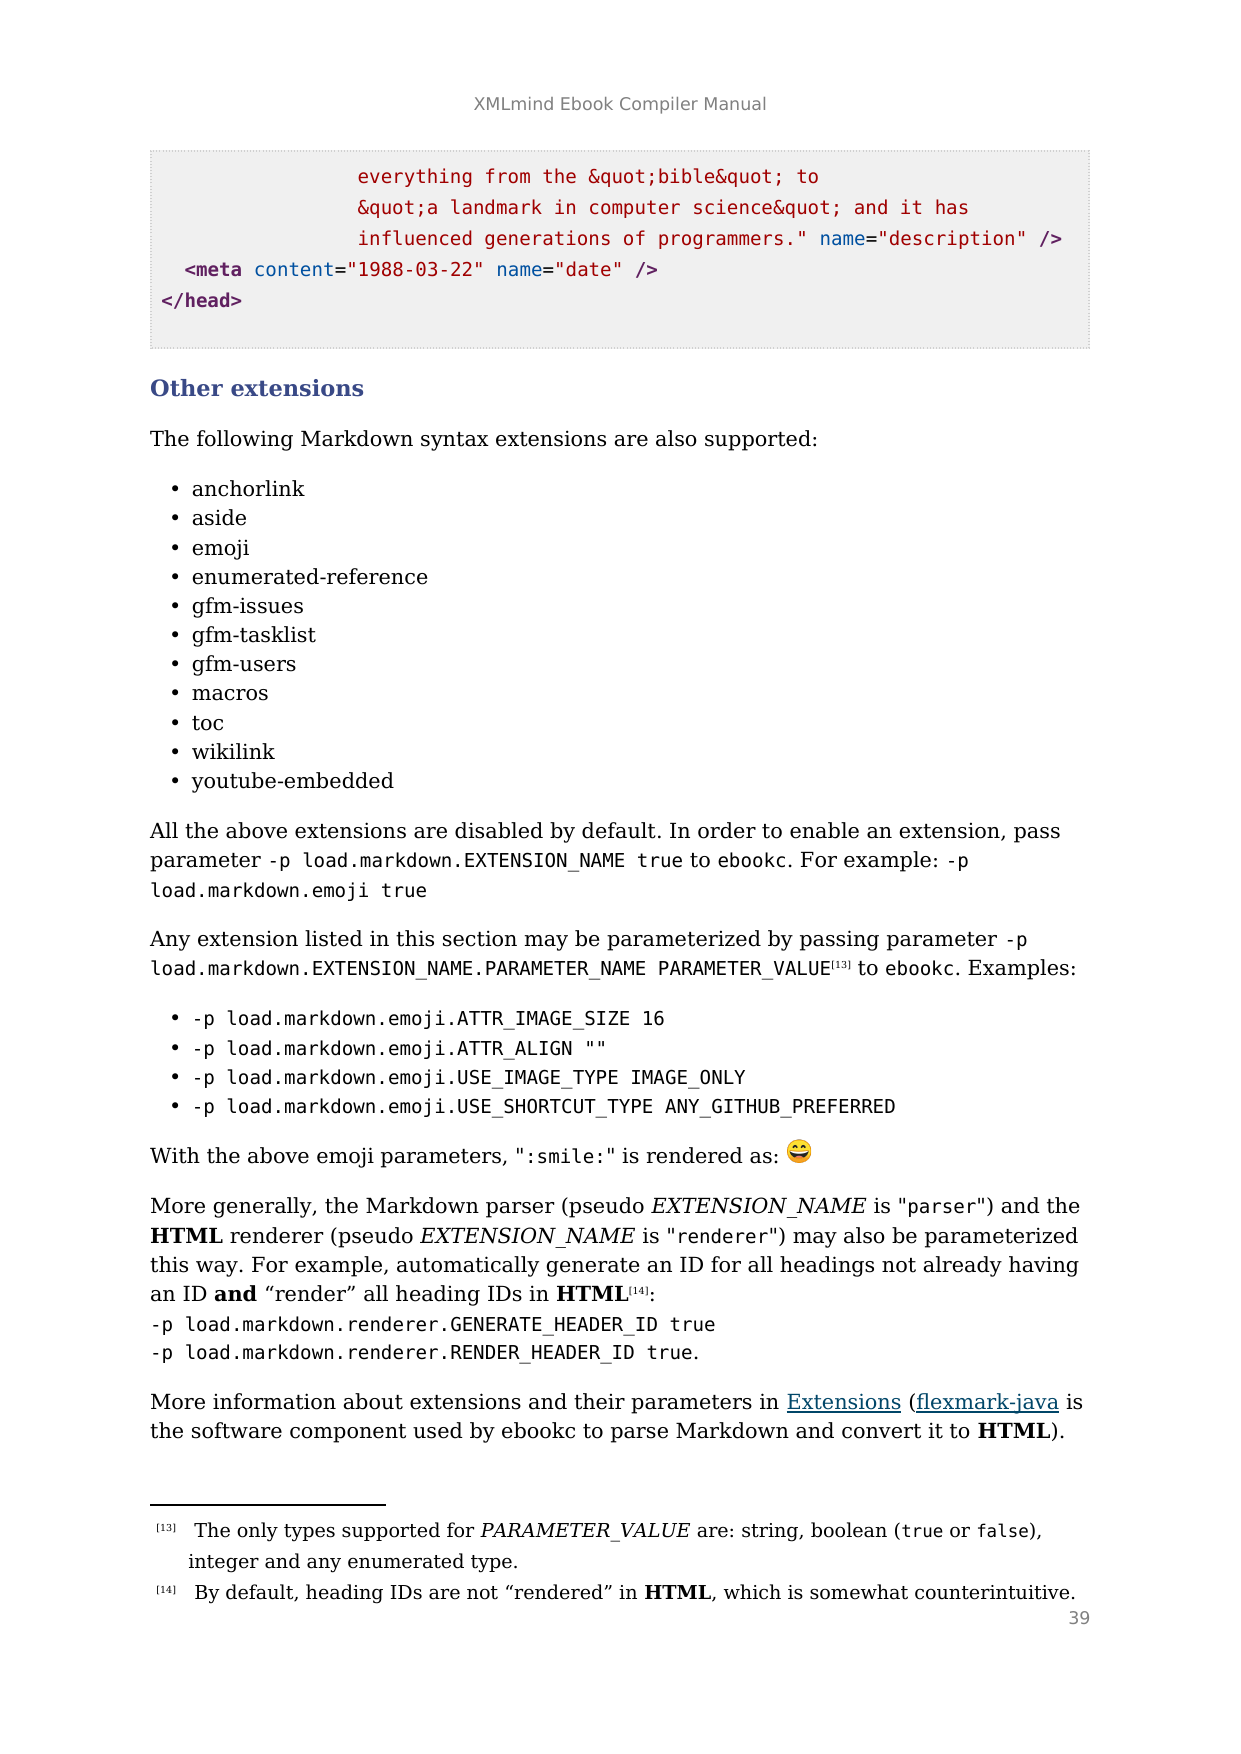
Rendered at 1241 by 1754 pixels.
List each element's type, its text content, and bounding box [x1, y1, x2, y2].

list toc [150, 706, 1090, 735]
list aside [150, 501, 1090, 531]
list emoji [150, 531, 1090, 560]
list gfm-users [150, 647, 1090, 676]
list youtube-embedded [150, 764, 1090, 793]
text -p load.markdown.renderer.RENDER_HEADER_ID true. [150, 1336, 1090, 1365]
text [14] By default, heading IDs are not “rendered” in HTML, which is somewhat counterintuitive. [150, 1573, 1090, 1604]
text [13] The only types supported for PARAMETER_VALUE are: string, boolean (true or false), integer and any enumerated type. [150, 1511, 1090, 1573]
text All the above extensions are disabled by default. In order to enable an extension, pass parameter -p load.markdown.EXTENSION_NAME true to ebookc. For example: -p load.markdown.emoji true [150, 814, 1090, 901]
list -p load.markdown.emoji.USE_SHORTCUT_TYPE ANY_GITHUB_PREFERRED [150, 1089, 1090, 1118]
text -p load.markdown.renderer.GENERATE_HEADER_ID true [150, 1306, 1090, 1336]
list gfm-tasklist [150, 618, 1090, 647]
text With the above emoji parameters, ":smile:" is rendered as: [150, 1139, 1090, 1169]
text Any extension listed in this section may be parameterized by passing parameter -p load.markdown.EXTENSION_NAME.PARAMETER_NAME PARAMETER_VALUE[13] to ebookc. Examples: [150, 922, 1090, 981]
list -p load.markdown.emoji.ATTR_ALIGN "" [150, 1031, 1090, 1060]
text Other extensions [150, 370, 1090, 401]
list wikilink [150, 735, 1090, 764]
text everything from the &quot;bible&quot; to &quot;a landmark in computer science&quot; and it has influenced generations of programmers." name="description" /> <meta content="1988-03-22" name="date" /> </head> [150, 150, 1090, 349]
picture [786, 1138, 812, 1164]
list -p load.markdown.emoji.USE_IMAGE_TYPE IMAGE_ONLY [150, 1060, 1090, 1089]
text More generally, the Markdown parser (pseudo EXTENSION_NAME is "parser") and the HTML renderer (pseudo EXTENSION_NAME is "renderer") may also be parameterized this way. For example, automatically generate an ID for all headings not already having an ID and “render” all heading IDs in HTML[14]: [150, 1190, 1090, 1306]
list enumerated-reference [150, 560, 1090, 589]
list -p load.markdown.emoji.ATTR_IMAGE_SIZE 16 [150, 1001, 1090, 1031]
list anchorlink [150, 472, 1090, 501]
list gfm-issues [150, 589, 1090, 618]
list macros [150, 676, 1090, 706]
text More information about extensions and their parameters in Extensions (flexmark-java is the software component used by ebookc to parse Markdown and convert it to HTML). [150, 1386, 1090, 1444]
text The following Markdown syntax extensions are also supported: [150, 422, 1090, 451]
